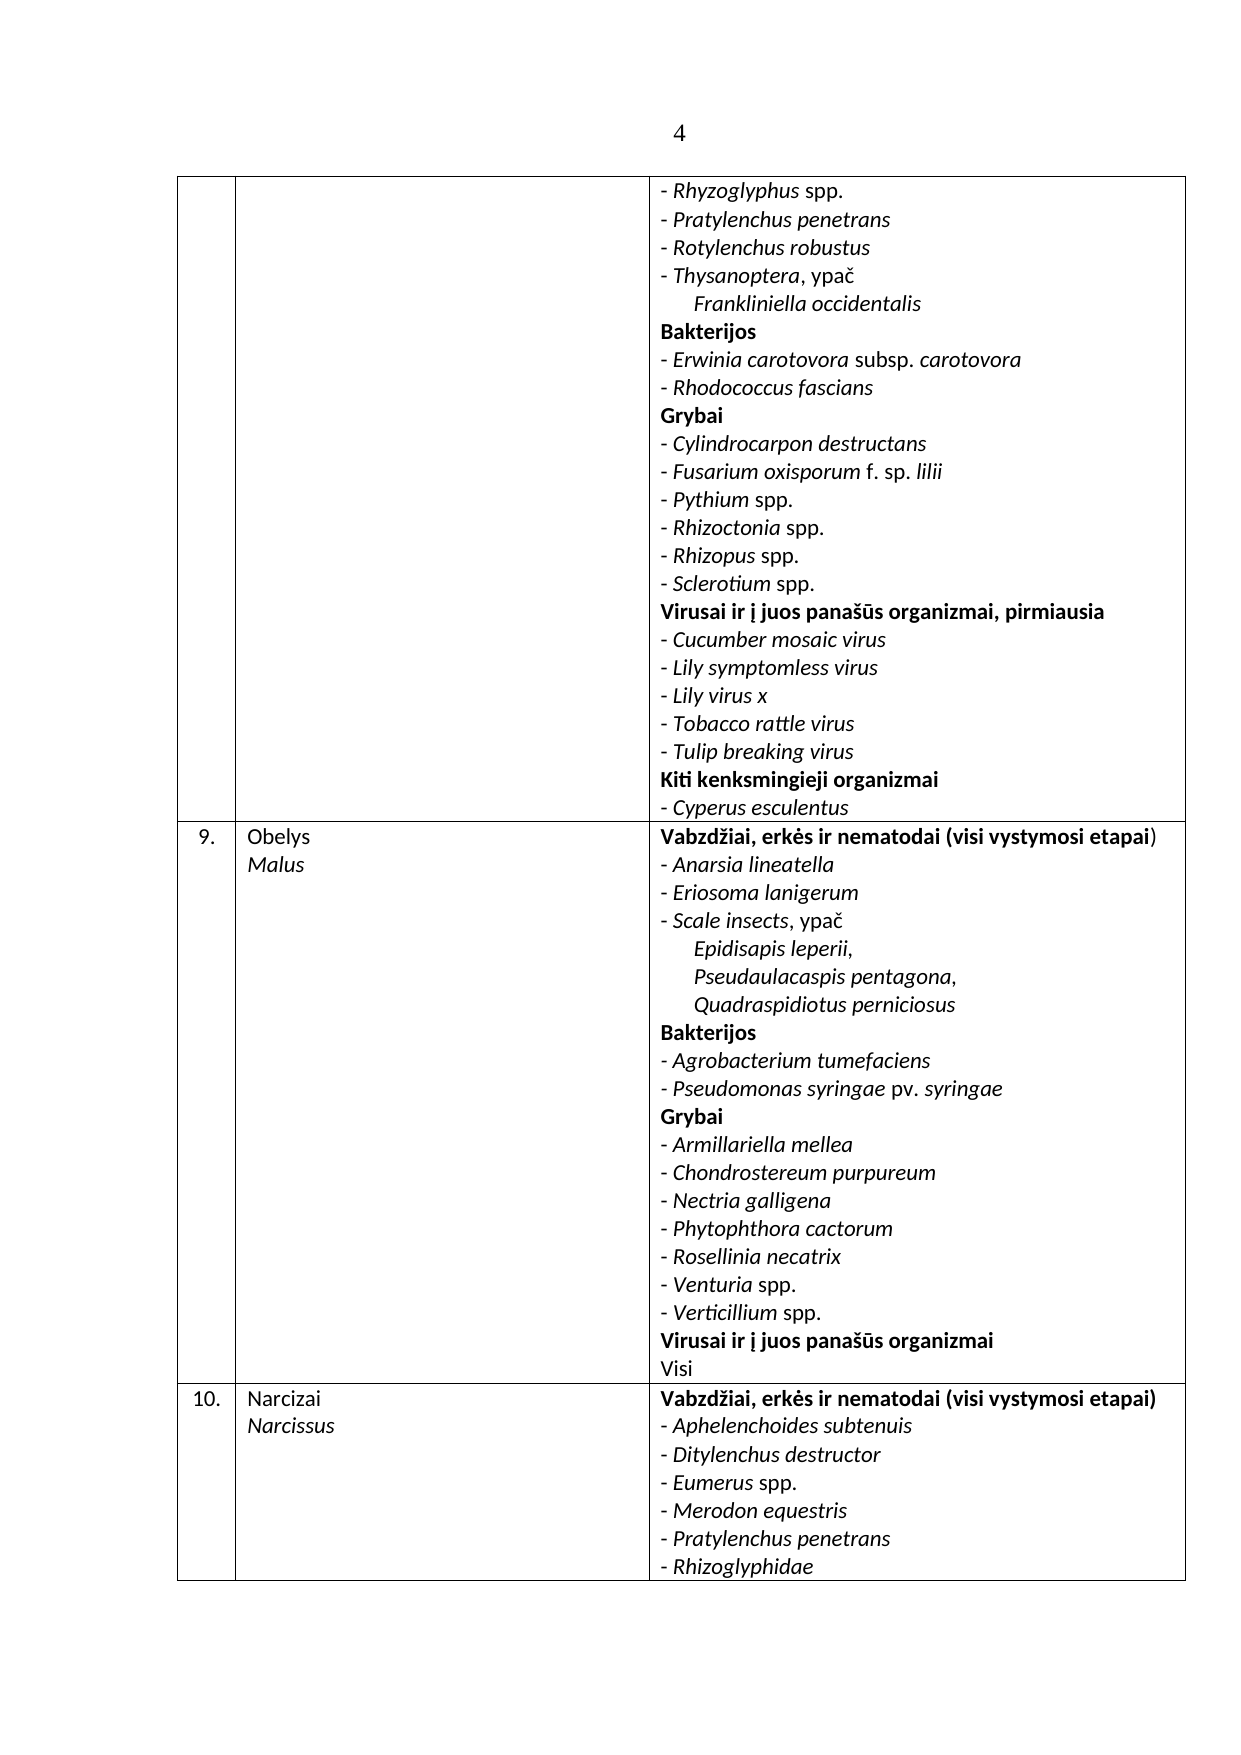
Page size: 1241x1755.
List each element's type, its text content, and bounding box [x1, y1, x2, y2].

table_cell [178, 177, 235, 821]
table_cell 10. [178, 1384, 235, 1580]
table_cell Vabzdžiai, erkės ir nematodai (visi vystymosi etapai) - Anarsia lineatella - Eriosoma lanigerum - Scale insects, ypač Epidisapis leperii, Pseudaulacaspis pentagona, Quadraspidiotus perniciosus Bakterijos - Agrobacterium tumefaciens - Pseudomonas syringae pv. syringae Grybai - Armillariella mellea - Chondrostereum purpureum - Nectria galligena - Phytophthora cactorum - Rosellinia necatrix - Venturia spp. - Verticillium spp. Virusai ir į juos panašūs organizmai Visi [650, 822, 1185, 1383]
table_cell Vabzdžiai, erkės ir nematodai (visi vystymosi etapai) - Aphelenchoides subtenuis - Ditylenchus destructor - Eumerus spp. - Merodon equestris - Pratylenchus penetrans - Rhizoglyphidae [650, 1384, 1185, 1580]
table_cell Obelys Malus [236, 822, 649, 1383]
table_cell 9. [178, 822, 235, 1383]
table_cell [236, 177, 649, 821]
table_cell - Rhyzoglyphus spp. - Pratylenchus penetrans - Rotylenchus robustus - Thysanoptera, ypač Frankliniella occidentalis Bakterijos - Erwinia carotovora subsp. carotovora - Rhodococcus fascians Grybai - Cylindrocarpon destructans - Fusarium oxisporum f. sp. lilii - Pythium spp. - Rhizoctonia spp. - Rhizopus spp. - Sclerotium spp. Virusai ir į juos panašūs organizmai, pirmiausia - Cucumber mosaic virus - Lily symptomless virus - Lily virus x - Tobacco rattle virus - Tulip breaking virus Kiti kenksmingieji organizmai - Cyperus esculentus [650, 177, 1185, 821]
table_cell Narcizai Narcissus [236, 1384, 649, 1580]
